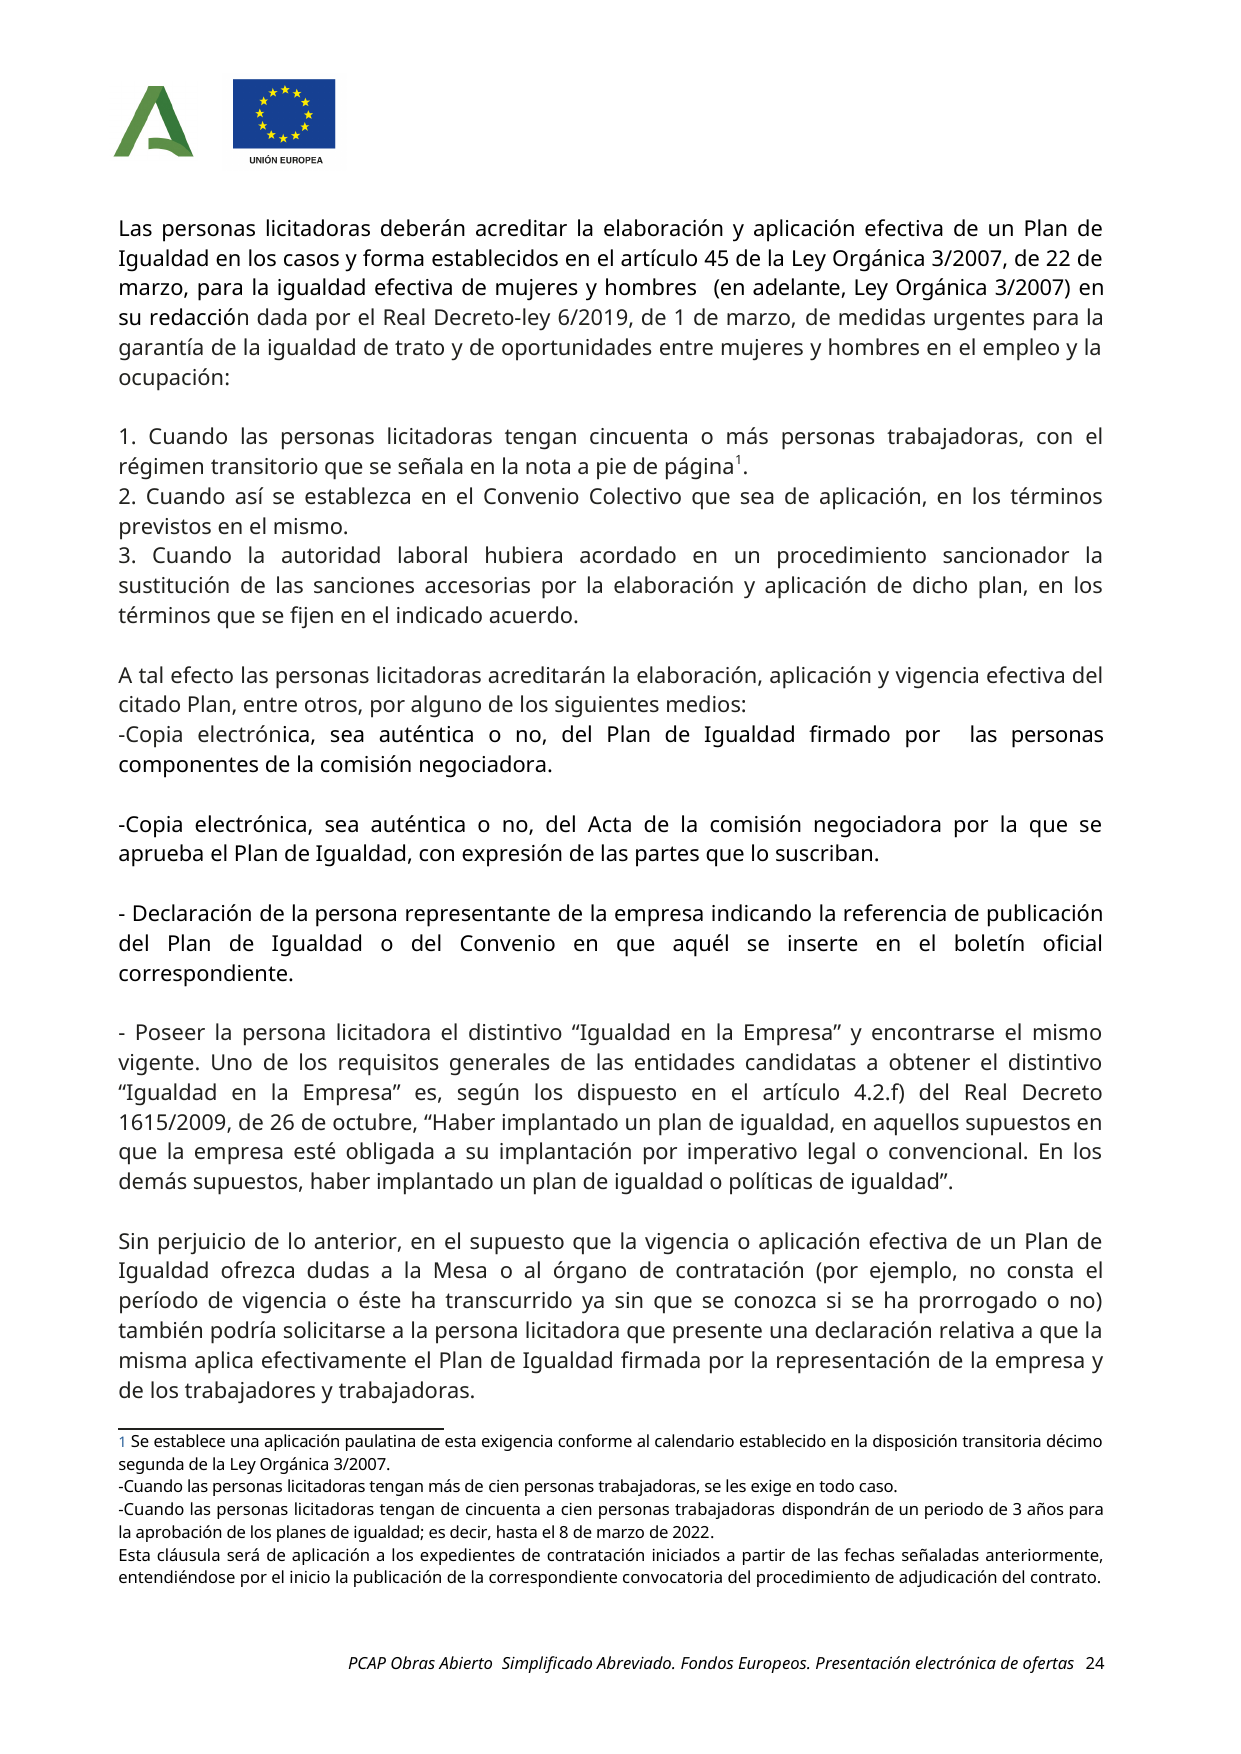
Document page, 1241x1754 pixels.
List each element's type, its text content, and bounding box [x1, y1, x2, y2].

list - Poseer la persona licitadora el distintivo “Igualdad en la Empresa” y encontrarse el mismo vigente. Uno de los requisitos generales de las entidades candidatas a obtener el distintivo “Igualdad en la Empresa” es, según los dispuesto en el artículo 4.2.f) del Real Decreto 1615/2009, de 26 de octubre, “Haber implantado un plan de igualdad, en aquellos supuestos en que la empresa esté obligada a su implantación por imperativo legal o convencional. En los demás supuestos, haber implantado un plan de igualdad o políticas de igualdad”. [83, 1017, 1104, 1196]
list 1. Cuando las personas licitadoras tengan cincuenta o más personas trabajadoras, con el régimen transitorio que se señala en la nota a pie de página. [83, 421, 1104, 481]
list -Copia electrónica, sea auténtica o no, del Plan de Igualdad firmado por las personas componentes de la comisión negociadora. [83, 719, 1104, 779]
list -Copia electrónica, sea auténtica o no, del Acta de la comisión negociadora por la que se aprueba el Plan de Igualdad, con expresión de las partes que lo suscriban. [83, 808, 1104, 868]
list Esta cláusula será de aplicación a los expedientes de contratación iniciados a partir de las fechas señaladas anteriormente, entendiéndose por el inicio la publicación de la correspondiente convocatoria del procedimiento de adjudicación del contrato. [118, 1543, 1104, 1588]
picture [109, 81, 198, 161]
picture [221, 73, 347, 171]
list - Declaración de la persona representante de la empresa indicando la referencia de publicación del Plan de Igualdad o del Convenio en que aquél se inserte en el boletín oficial correspondiente. [83, 898, 1104, 987]
text A tal efecto las personas licitadoras acreditarán la elaboración, aplicación y vigencia efectiva del citado Plan, entre otros, por alguno de los siguientes medios: [118, 659, 1104, 719]
text Sin perjuicio de lo anterior, en el supuesto que la vigencia o aplicación efectiva de un Plan de Igualdad ofrezca dudas a la Mesa o al órgano de contratación (por ejemplo, no consta el período de vigencia o éste ha transcurrido ya sin que se conozca si se ha prorrogado o no) también podría solicitarse a la persona licitadora que presente una declaración relativa a que la misma aplica efectivamente el Plan de Igualdad firmada por la representación de la empresa y de los trabajadores y trabajadoras. [118, 1226, 1104, 1404]
list -Cuando las personas licitadoras tengan de cincuenta a cien personas trabajadoras dispondrán de un periodo de 3 años para la aprobación de los planes de igualdad; es decir, hasta el 8 de marzo de 2022. [118, 1498, 1104, 1543]
list 3. Cuando la autoridad laboral hubiera acordado en un procedimiento sancionador la sustitución de las sanciones accesorias por la elaboración y aplicación de dicho plan, en los términos que se fijen en el indicado acuerdo. [118, 540, 1104, 630]
text Las personas licitadoras deberán acreditar la elaboración y aplicación efectiva de un Plan de Igualdad en los casos y forma establecidos en el artículo 45 de la Ley Orgánica 3/2007, de 22 de marzo, para la igualdad efectiva de mujeres y hombres (en adelante, Ley Orgánica 3/2007) en su redacción dada por el Real Decreto-ley 6/2019, de 1 de marzo, de medidas urgentes para la garantía de la igualdad de trato y de oportunidades entre mujeres y hombres en el empleo y la ocupación: [118, 213, 1104, 391]
list 2. Cuando así se establezca en el Convenio Colectivo que sea de aplicación, en los términos previstos en el mismo. [83, 481, 1104, 540]
list Se establece una aplicación paulatina de esta exigencia conforme al calendario establecido en la disposición transitoria décimo segunda de la Ley Orgánica 3/2007. [118, 1429, 1104, 1475]
list -Cuando las personas licitadoras tengan más de cien personas trabajadoras, se les exige en todo caso. [118, 1475, 1104, 1498]
